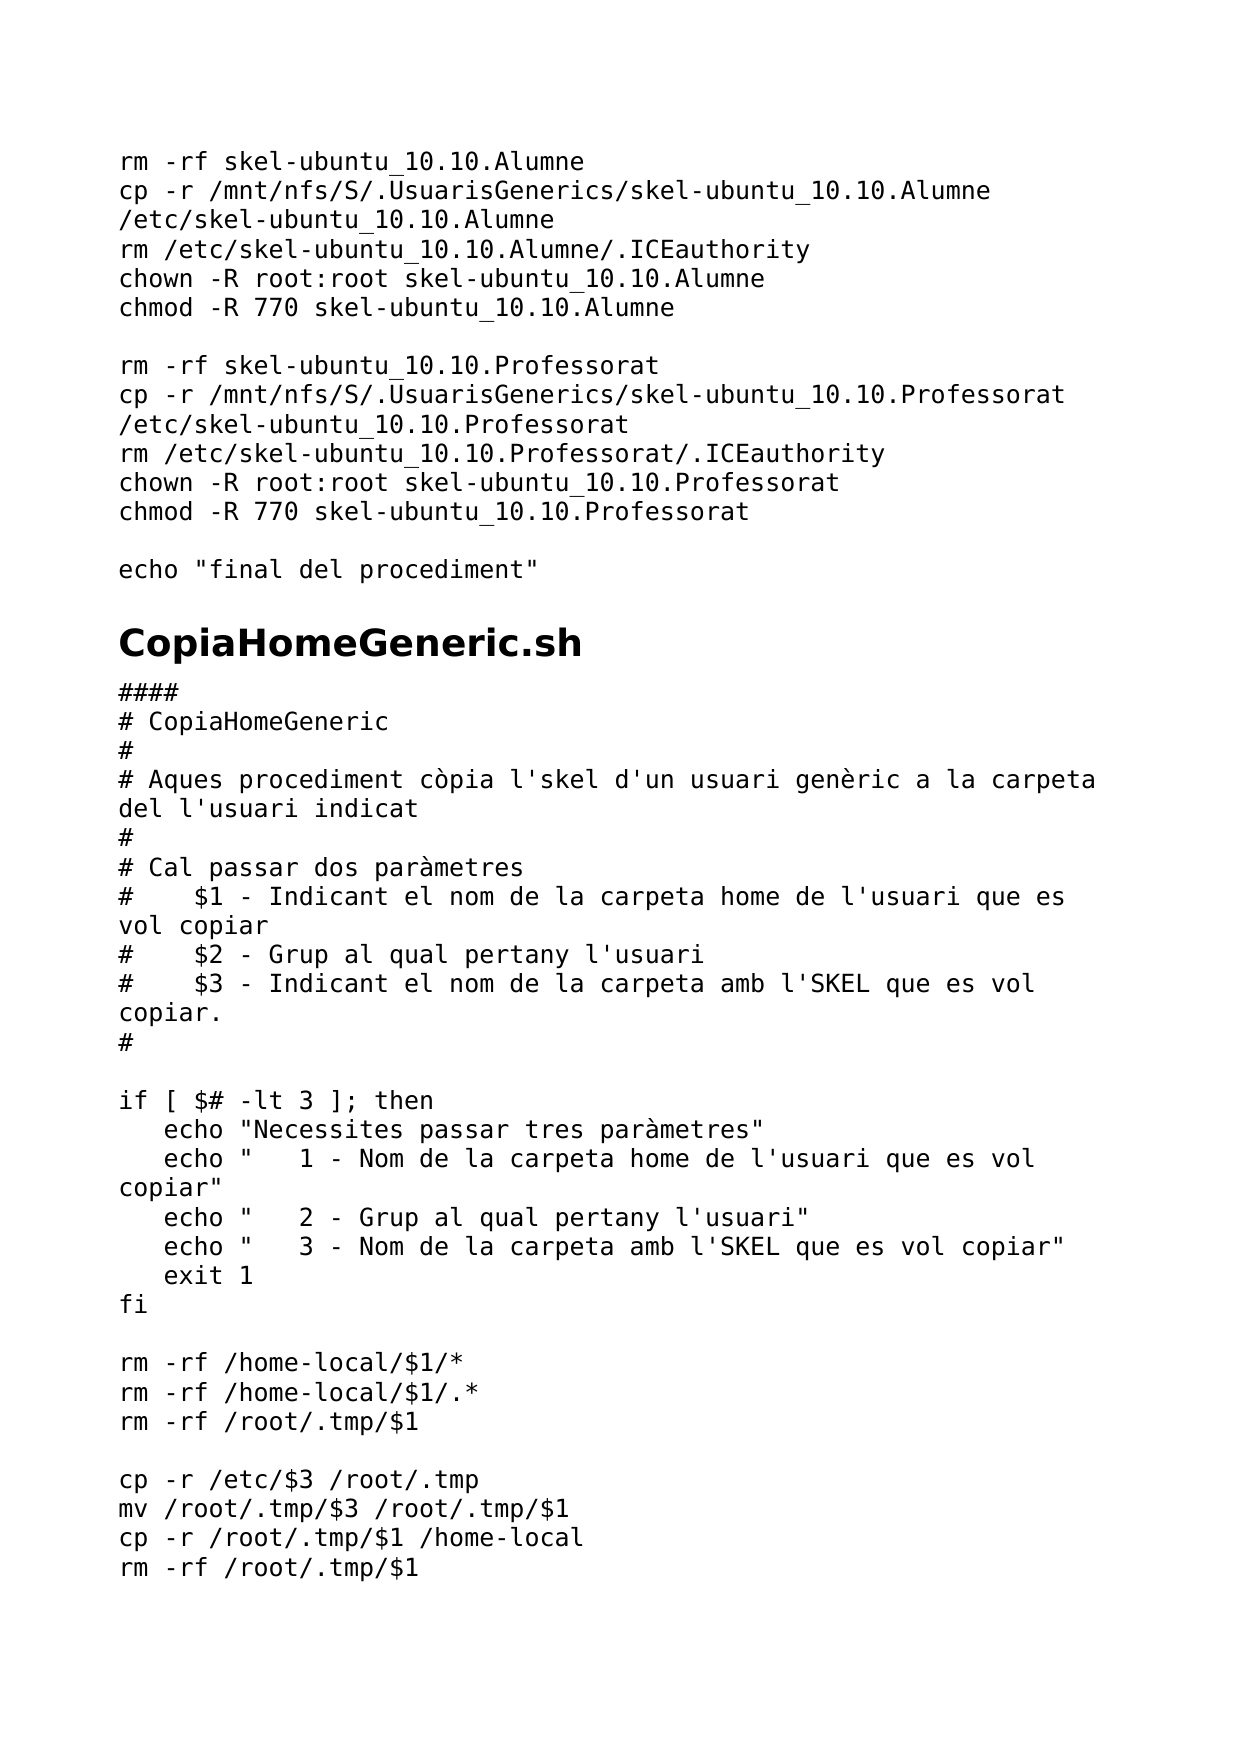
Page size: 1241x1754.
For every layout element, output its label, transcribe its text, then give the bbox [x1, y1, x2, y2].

text rm -rf skel-ubuntu_10.10.Alumne cp -r /mnt/nfs/S/.UsuarisGenerics/skel-ubuntu_10.10.Alumne /etc/skel-ubuntu_10.10.Alumne rm /etc/skel-ubuntu_10.10.Alumne/.ICEauthority chown -R root:root skel-ubuntu_10.10.Alumne chmod -R 770 skel-ubuntu_10.10.Alumne rm -rf skel-ubuntu_10.10.Professorat cp -r /mnt/nfs/S/.UsuarisGenerics/skel-ubuntu_10.10.Professorat /etc/skel-ubuntu_10.10.Professorat rm /etc/skel-ubuntu_10.10.Professorat/.ICEauthority chown -R root:root skel-ubuntu_10.10.Professorat chmod -R 770 skel-ubuntu_10.10.Professorat echo "final del procediment" [118, 118, 1122, 585]
text #### # CopiaHomeGeneric # # Aques procediment còpia l'skel d'un usuari genèric a la carpeta del l'usuari indicat # # Cal passar dos paràmetres # $1 - Indicant el nom de la carpeta home de l'usuari que es vol copiar # $2 - Grup al qual pertany l'usuari # $3 - Indicant el nom de la carpeta amb l'SKEL que es vol copiar. # if [ $# -lt 3 ]; then echo "Necessites passar tres paràmetres" echo " 1 - Nom de la carpeta home de l'usuari que es vol copiar" echo " 2 - Grup al qual pertany l'usuari" echo " 3 - Nom de la carpeta amb l'SKEL que es vol copiar" exit 1 fi rm -rf /home-local/$1/* rm -rf /home-local/$1/.* rm -rf /root/.tmp/$1 cp -r /etc/$3 /root/.tmp mv /root/.tmp/$3 /root/.tmp/$1 cp -r /root/.tmp/$1 /home-local rm -rf /root/.tmp/$1 [118, 678, 1122, 1611]
subtitle CopiaHomeGeneric.sh [118, 622, 1122, 665]
